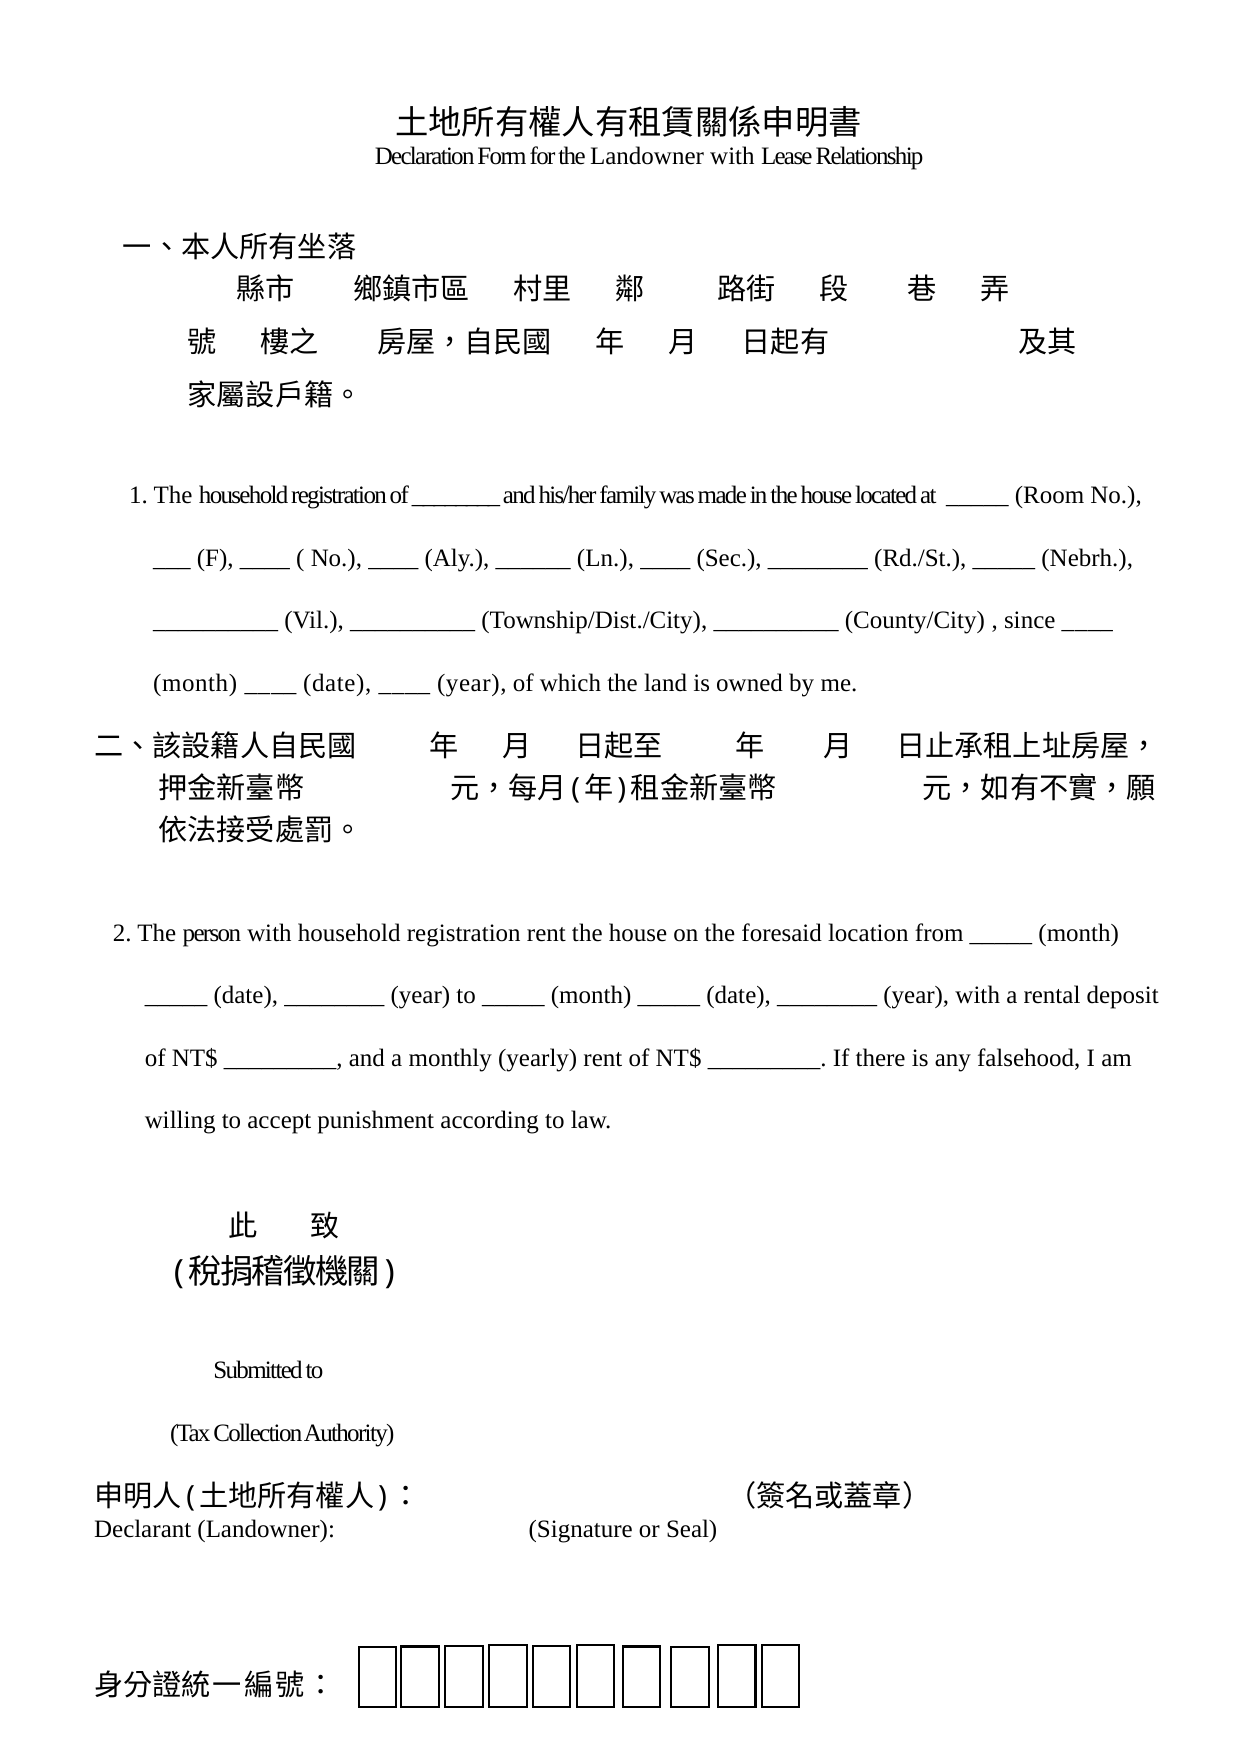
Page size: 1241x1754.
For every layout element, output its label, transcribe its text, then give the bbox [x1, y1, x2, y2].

text 縣市 鄉鎮市區 村里 鄰 路街 段 巷 弄 號 樓之 房屋，自民國 年 月 日起有 及其家屬設戶籍。 [166, 266, 1083, 414]
text (Tax Collection Authority) [94, 1391, 1162, 1453]
text Declaration Form for the Landowner with Lease Relationship [94, 141, 1162, 169]
text 申明人(土地所有權人)： （簽名或蓋章） [94, 1472, 1162, 1514]
text 二、該設籍人自民國 年 月 日起至 年 月 日止承租上址房屋，押金新臺幣 元，每月(年)租金新臺幣 元，如有不實，願依法接受處罰。 [94, 722, 1162, 849]
text (稅捐稽徵機關) [94, 1245, 1162, 1293]
text 一、本人所有坐落 [123, 203, 1083, 266]
text 2. The person with household registration rent the house on the foresaid location from _____ (month) _____ (date), ________ (year) to _____ (month) _____ (date), ________ (year), with a rental deposit of NT$ _________, and a monthly (yearly) rent of NT$ _________. If there is any falsehood, I am willing to accept punishment according to law. [106, 891, 1162, 1141]
text 1. The household registration of ________ and his/her family was made in the house located at _____ (Room No.), ___ (F), ____ ( No.), ____ (Aly.), ______ (Ln.), ____ (Sec.), ________ (Rd./St.), _____ (Nebrh.), __________ (Vil.), __________ (Township/Dist./City), __________ (County/City) , since ____ (month) ____ (date), ____ (year), of which the land is owned by me. [94, 453, 1162, 703]
text Submitted to [94, 1328, 1162, 1391]
text Declarant (Landowner): (Signature or Seal) [94, 1514, 1162, 1543]
text 此 致 [94, 1203, 1162, 1245]
text 身分證統一編號： [94, 1641, 1162, 1703]
text 土地所有權人有租賃關係申明書 [94, 78, 1162, 141]
